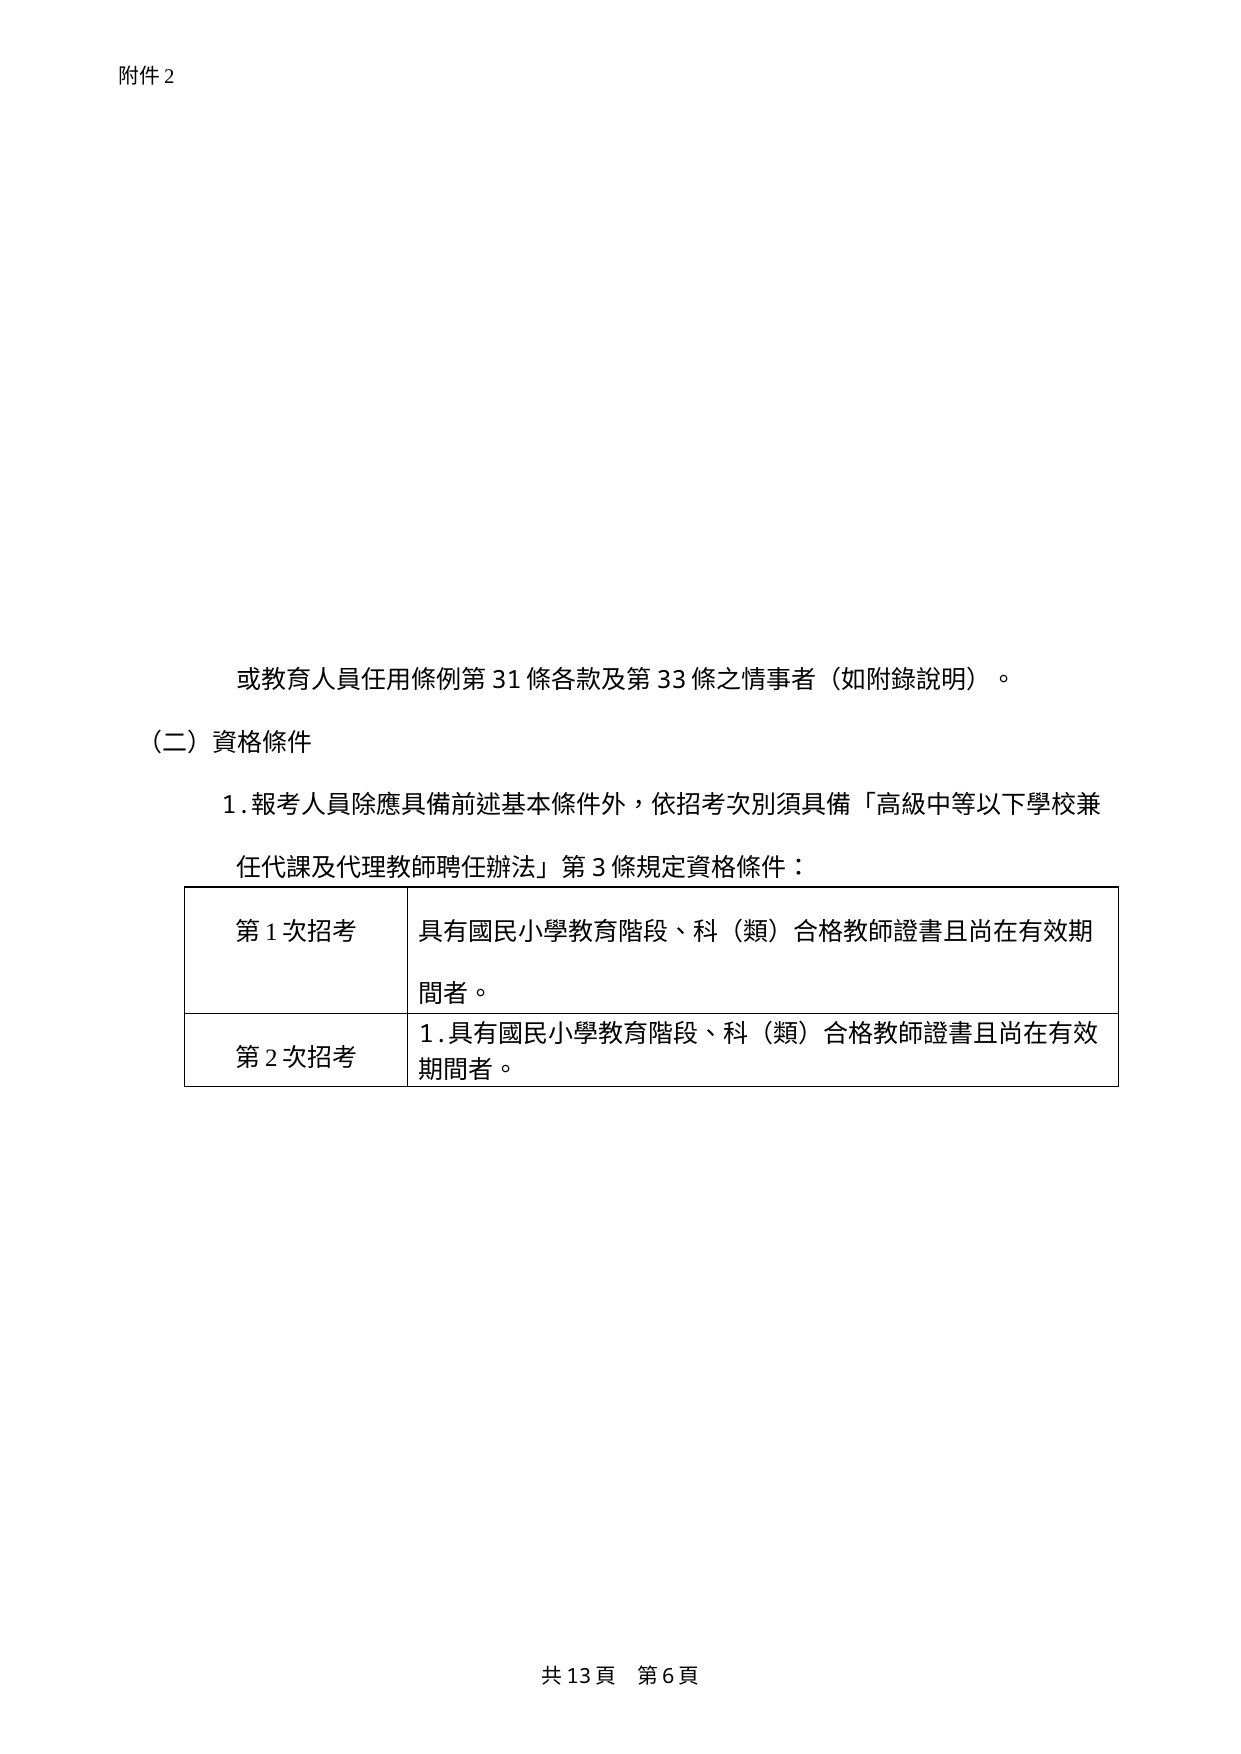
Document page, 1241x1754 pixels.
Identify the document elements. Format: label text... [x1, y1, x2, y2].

text 或教育人員任用條例第31條各款及第33條之情事者（如附錄說明）。 [221, 636, 1122, 699]
text 1.報考人員除應具備前述基本條件外，依招考次別須具備「高級中等以下學校兼任代課及代理教師聘任辦法」第3條規定資格條件： [221, 761, 1122, 886]
table_header 第1次招考 [185, 888, 407, 1012]
text （二）資格條件 [118, 699, 1122, 761]
table_cell 第2次招考 [185, 1014, 407, 1086]
table_cell 1.具有國民小學教育階段、科（類）合格教師證書且尚在有效期間者。 [408, 1014, 1118, 1086]
table_header 具有國民小學教育階段、科（類）合格教師證書且尚在有效期間者。 [408, 888, 1118, 1012]
